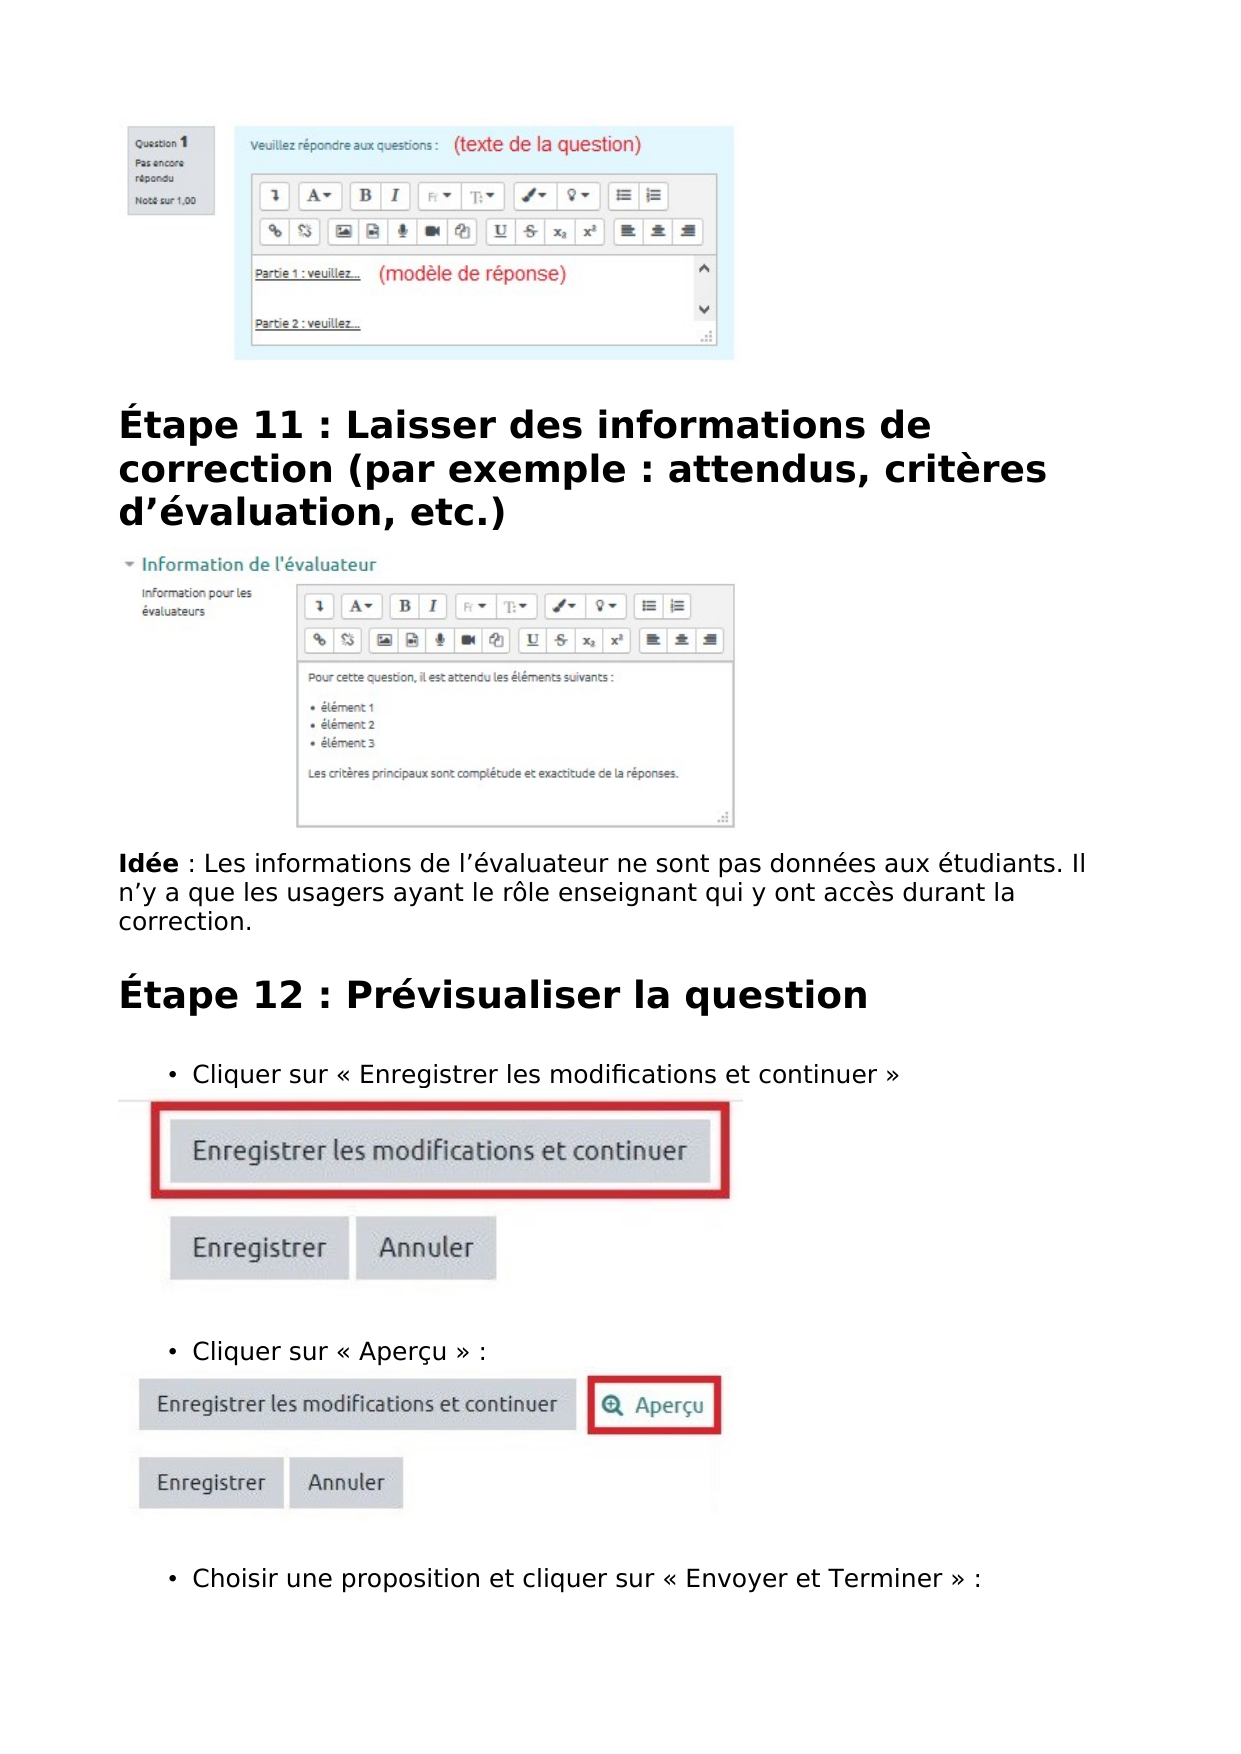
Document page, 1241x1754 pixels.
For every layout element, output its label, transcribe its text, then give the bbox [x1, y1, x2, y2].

subtitle Étape 11 : Laisser des informations de correction (par exemple : attendus, critères d’évaluation, etc.) [118, 404, 1122, 534]
picture [118, 118, 744, 367]
list Cliquer sur « Enregistrer les modifications et continuer » [177, 1060, 1122, 1089]
subtitle Étape 12 : Prévisualiser la question [118, 974, 1122, 1018]
text [744, 118, 1122, 366]
picture [118, 1366, 744, 1523]
list Choisir une proposition et cliquer sur « Envoyer et Terminer » : [177, 1564, 1122, 1594]
text Idée : Les informations de l’évaluateur ne sont pas données aux étudiants. Il n’y a que les usagers ayant le rôle enseignant qui y ont accès durant la correction. [118, 849, 1122, 937]
picture [118, 1088, 744, 1296]
picture [118, 547, 744, 837]
list Cliquer sur « Aperçu » : [177, 1337, 1122, 1367]
